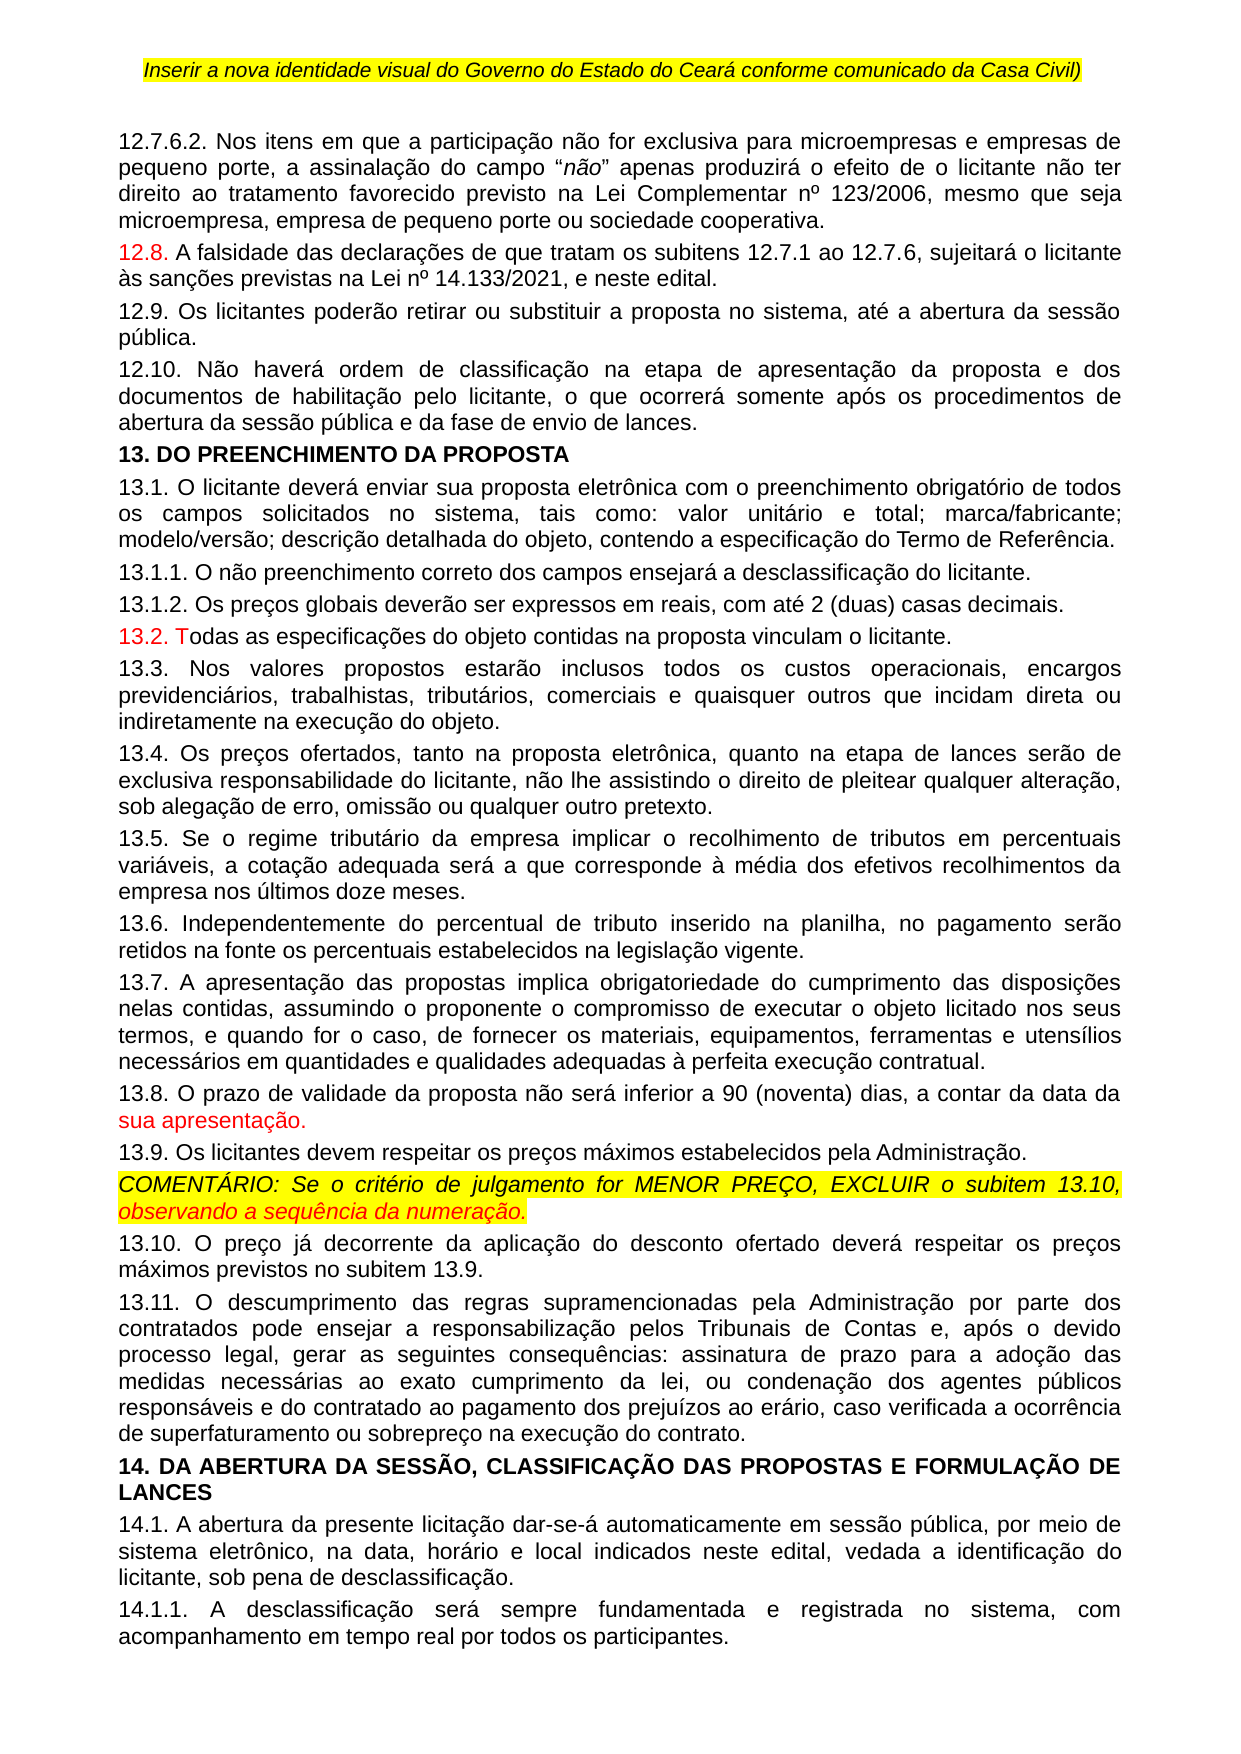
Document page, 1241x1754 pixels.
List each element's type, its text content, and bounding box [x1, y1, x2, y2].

text COMENTÁRIO: Se o critério de julgamento for MENOR PREÇO, EXCLUIR o subitem 13.10, observando a sequência da numeração. [118, 1171, 1122, 1224]
text 13.11. O descumprimento das regras supramencionadas pela Administração por parte dos contratados pode ensejar a responsabilização pelos Tribunais de Contas e, após o devido processo legal, gerar as seguintes consequências: assinatura de prazo para a adoção das medidas necessárias ao exato cumprimento da lei, ou condenação dos agentes públicos responsáveis e do contratado ao pagamento dos prejuízos ao erário, caso verificada a ocorrência de superfaturamento ou sobrepreço na execução do contrato. [118, 1289, 1122, 1447]
text 13.8. O prazo de validade da proposta não será inferior a 90 (noventa) dias, a contar da data da sua apresentação. [118, 1080, 1122, 1133]
text 13.7. A apresentação das propostas implica obrigatoriedade do cumprimento das disposições nelas contidas, assumindo o proponente o compromisso de executar o objeto licitado nos seus termos, e quando for o caso, de fornecer os materiais, equipamentos, ferramentas e utensílios necessários em quantidades e qualidades adequadas à perfeita execução contratual. [118, 969, 1122, 1074]
text 13.1. O licitante deverá enviar sua proposta eletrônica com o preenchimento obrigatório de todos os campos solicitados no sistema, tais como: valor unitário e total; marca/fabricante; modelo/versão; descrição detalhada do objeto, contendo a especificação do Termo de Referência. [118, 473, 1122, 553]
text 12.9. Os licitantes poderão retirar ou substituir a proposta no sistema, até a abertura da sessão pública. [118, 298, 1122, 350]
text 13.2. Todas as especificações do objeto contidas na proposta vinculam o licitante. [118, 623, 1122, 649]
text 12.10. Não haverá ordem de classificação na etapa de apresentação da proposta e dos documentos de habilitação pelo licitante, o que ocorrerá somente após os procedimentos de abertura da sessão pública e da fase de envio de lances. [118, 356, 1122, 435]
text 13.1.2. Os preços globais deverão ser expressos em reais, com até 2 (duas) casas decimais. [118, 591, 1122, 617]
text 13.1.1. O não preenchimento correto dos campos ensejará a desclassificação do licitante. [118, 558, 1122, 585]
text 13.4. Os preços ofertados, tanto na proposta eletrônica, quanto na etapa de lances serão de exclusiva responsabilidade do licitante, não lhe assistindo o direito de pleitear qualquer alteração, sob alegação de erro, omissão ou qualquer outro pretexto. [118, 740, 1122, 819]
text 13.10. O preço já decorrente da aplicação do desconto ofertado deverá respeitar os preços máximos previstos no subitem 13.9. [118, 1230, 1122, 1283]
text 14. DA ABERTURA DA SESSÃO, CLASSIFICAÇÃO DAS PROPOSTAS E FORMULAÇÃO DE LANCES [118, 1453, 1122, 1505]
text 12.8. A falsidade das declarações de que tratam os subitens 12.7.1 ao 12.7.6, sujeitará o licitante às sanções previstas na Lei nº 14.133/2021, e neste edital. [118, 239, 1122, 292]
text 12.7.6.2. Nos itens em que a participação não for exclusiva para microempresas e empresas de pequeno porte, a assinalação do campo “não” apenas produzirá o efeito de o licitante não ter direito ao tratamento favorecido previsto na Lei Complementar nº 123/2006, mesmo que seja microempresa, empresa de pequeno porte ou sociedade cooperativa. [118, 128, 1122, 233]
text 14.1.1. A desclassificação será sempre fundamentada e registrada no sistema, com acompanhamento em tempo real por todos os participantes. [118, 1596, 1122, 1649]
text 13.6. Independentemente do percentual de tributo inserido na planilha, no pagamento serão retidos na fonte os percentuais estabelecidos na legislação vigente. [118, 910, 1122, 963]
text 13. DO PREENCHIMENTO DA PROPOSTA [118, 441, 1122, 468]
text 13.3. Nos valores propostos estarão inclusos todos os custos operacionais, encargos previdenciários, trabalhistas, tributários, comerciais e quaisquer outros que incidam direta ou indiretamente na execução do objeto. [118, 655, 1122, 734]
text 14.1. A abertura da presente licitação dar-se-á automaticamente em sessão pública, por meio de sistema eletrônico, na data, horário e local indicados neste edital, vedada a identificação do licitante, sob pena de desclassificação. [118, 1511, 1122, 1590]
text 13.9. Os licitantes devem respeitar os preços máximos estabelecidos pela Administração. [118, 1139, 1122, 1165]
text 13.5. Se o regime tributário da empresa implicar o recolhimento de tributos em percentuais variáveis, a cotação adequada será a que corresponde à média dos efetivos recolhimentos da empresa nos últimos doze meses. [118, 825, 1122, 904]
